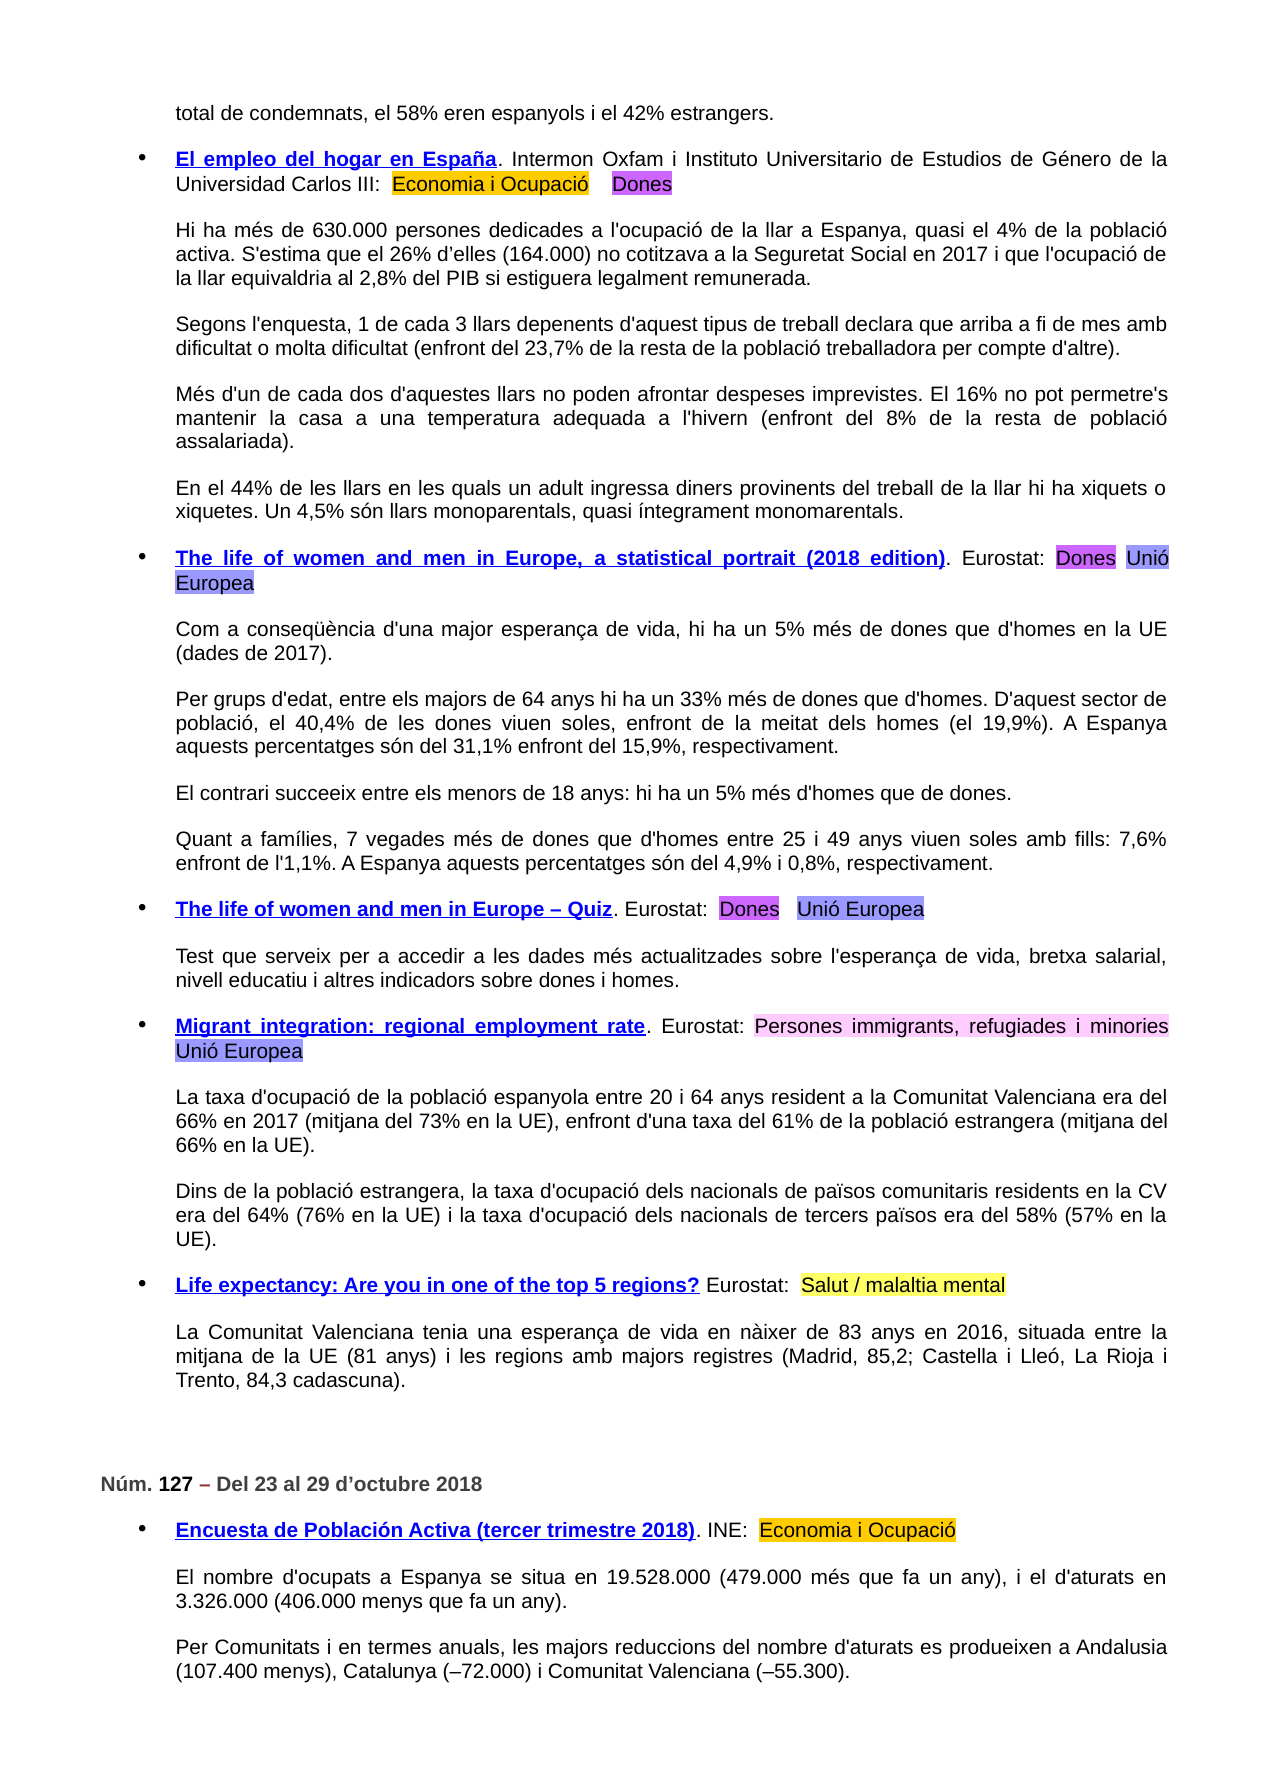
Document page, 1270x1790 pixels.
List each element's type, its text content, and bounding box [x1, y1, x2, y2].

list El empleo del hogar en España. Intermon Oxfam i Instituto Universitario de Estudios de Género de la Universidad Carlos III: Economia i Ocupació Dones [138, 146, 1169, 195]
text Núm. 127 – Del 23 al 29 d’octubre 2018 [100, 1472, 1169, 1496]
text Dins de la població estrangera, la taxa d'ocupació dels nacionals de països comunitaris residents en la CV era del 64% (76% en la UE) i la taxa d'ocupació dels nacionals de tercers països era del 58% (57% en la UE). [175, 1178, 1169, 1250]
list The life of women and men in Europe, a statistical portrait (2018 edition). Eurostat: Dones Unió Europea [138, 545, 1169, 594]
text La Comunitat Valenciana tenia una esperança de vida en nàixer de 83 anys en 2016, situada entre la mitjana de la UE (81 anys) i les regions amb majors registres (Madrid, 85,2; Castella i Lleó, La Rioja i Trento, 84,3 cadascuna). [175, 1319, 1169, 1391]
list The life of women and men in Europe – Quiz. Eurostat: Dones Unió Europea [138, 896, 1169, 921]
text El nombre d'ocupats a Espanya se situa en 19.528.000 (479.000 més que fa un any), i el d'aturats en 3.326.000 (406.000 menys que fa un any). [175, 1565, 1169, 1613]
text Per grups d'edat, entre els majors de 64 anys hi ha un 33% més de dones que d'homes. D'aquest sector de població, el 40,4% de les dones viuen soles, enfront de la meitat dels homes (el 19,9%). A Espanya aquests percentatges són del 31,1% enfront del 15,9%, respectivament. [175, 686, 1169, 758]
text Quant a famílies, 7 vegades més de dones que d'homes entre 25 i 49 anys viuen soles amb fills: 7,6% enfront de l'1,1%. A Espanya aquests percentatges són del 4,9% i 0,8%, respectivament. [175, 826, 1169, 874]
text Test que serveix per a accedir a les dades més actualitzades sobre l'esperança de vida, bretxa salarial, nivell educatiu i altres indicadors sobre dones i homes. [175, 943, 1169, 991]
text Per Comunitats i en termes anuals, les majors reduccions del nombre d'aturats es produeixen a Andalusia (107.400 menys), Catalunya (–72.000) i Comunitat Valenciana (–55.300). [175, 1635, 1169, 1683]
text total de condemnats, el 58% eren espanyols i el 42% estrangers. [175, 100, 1169, 124]
text Segons l'enquesta, 1 de cada 3 llars depenents d'aquest tipus de treball declara que arriba a fi de mes amb dificultat o molta dificultat (enfront del 23,7% de la resta de la població treballadora per compte d'altre). [175, 311, 1169, 359]
list Encuesta de Población Activa (tercer trimestre 2018). INE: Economia i Ocupació [138, 1518, 1169, 1543]
text Hi ha més de 630.000 persones dedicades a l'ocupació de la llar a Espanya, quasi el 4% de la població activa. S'estima que el 26% d’elles (164.000) no cotitzava a la Seguretat Social en 2017 i que l'ocupació de la llar equivaldria al 2,8% del PIB si estiguera legalment remunerada. [175, 217, 1169, 289]
text Més d'un de cada dos d'aquestes llars no poden afrontar despeses imprevistes. El 16% no pot permetre's mantenir la casa a una temperatura adequada a l'hivern (enfront del 8% de la resta de població assalariada). [175, 381, 1169, 453]
list Migrant integration: regional employment rate. Eurostat: Persones immigrants, refugiades i minories Unió Europea [138, 1013, 1169, 1062]
list Life expectancy: Are you in one of the top 5 regions? Eurostat: Salut / malaltia mental [138, 1272, 1169, 1297]
text La taxa d'ocupació de la població espanyola entre 20 i 64 anys resident a la Comunitat Valenciana era del 66% en 2017 (mitjana del 73% en la UE), enfront d'una taxa del 61% de la població estrangera (mitjana del 66% en la UE). [175, 1084, 1169, 1156]
text Com a conseqüència d'una major esperança de vida, hi ha un 5% més de dones que d'homes en la UE (dades de 2017). [175, 616, 1169, 664]
text El contrari succeeix entre els menors de 18 anys: hi ha un 5% més d'homes que de dones. [175, 780, 1169, 804]
text En el 44% de les llars en les quals un adult ingressa diners provinents del treball de la llar hi ha xiquets o xiquetes. Un 4,5% són llars monoparentals, quasi íntegrament monomarentals. [175, 475, 1169, 523]
